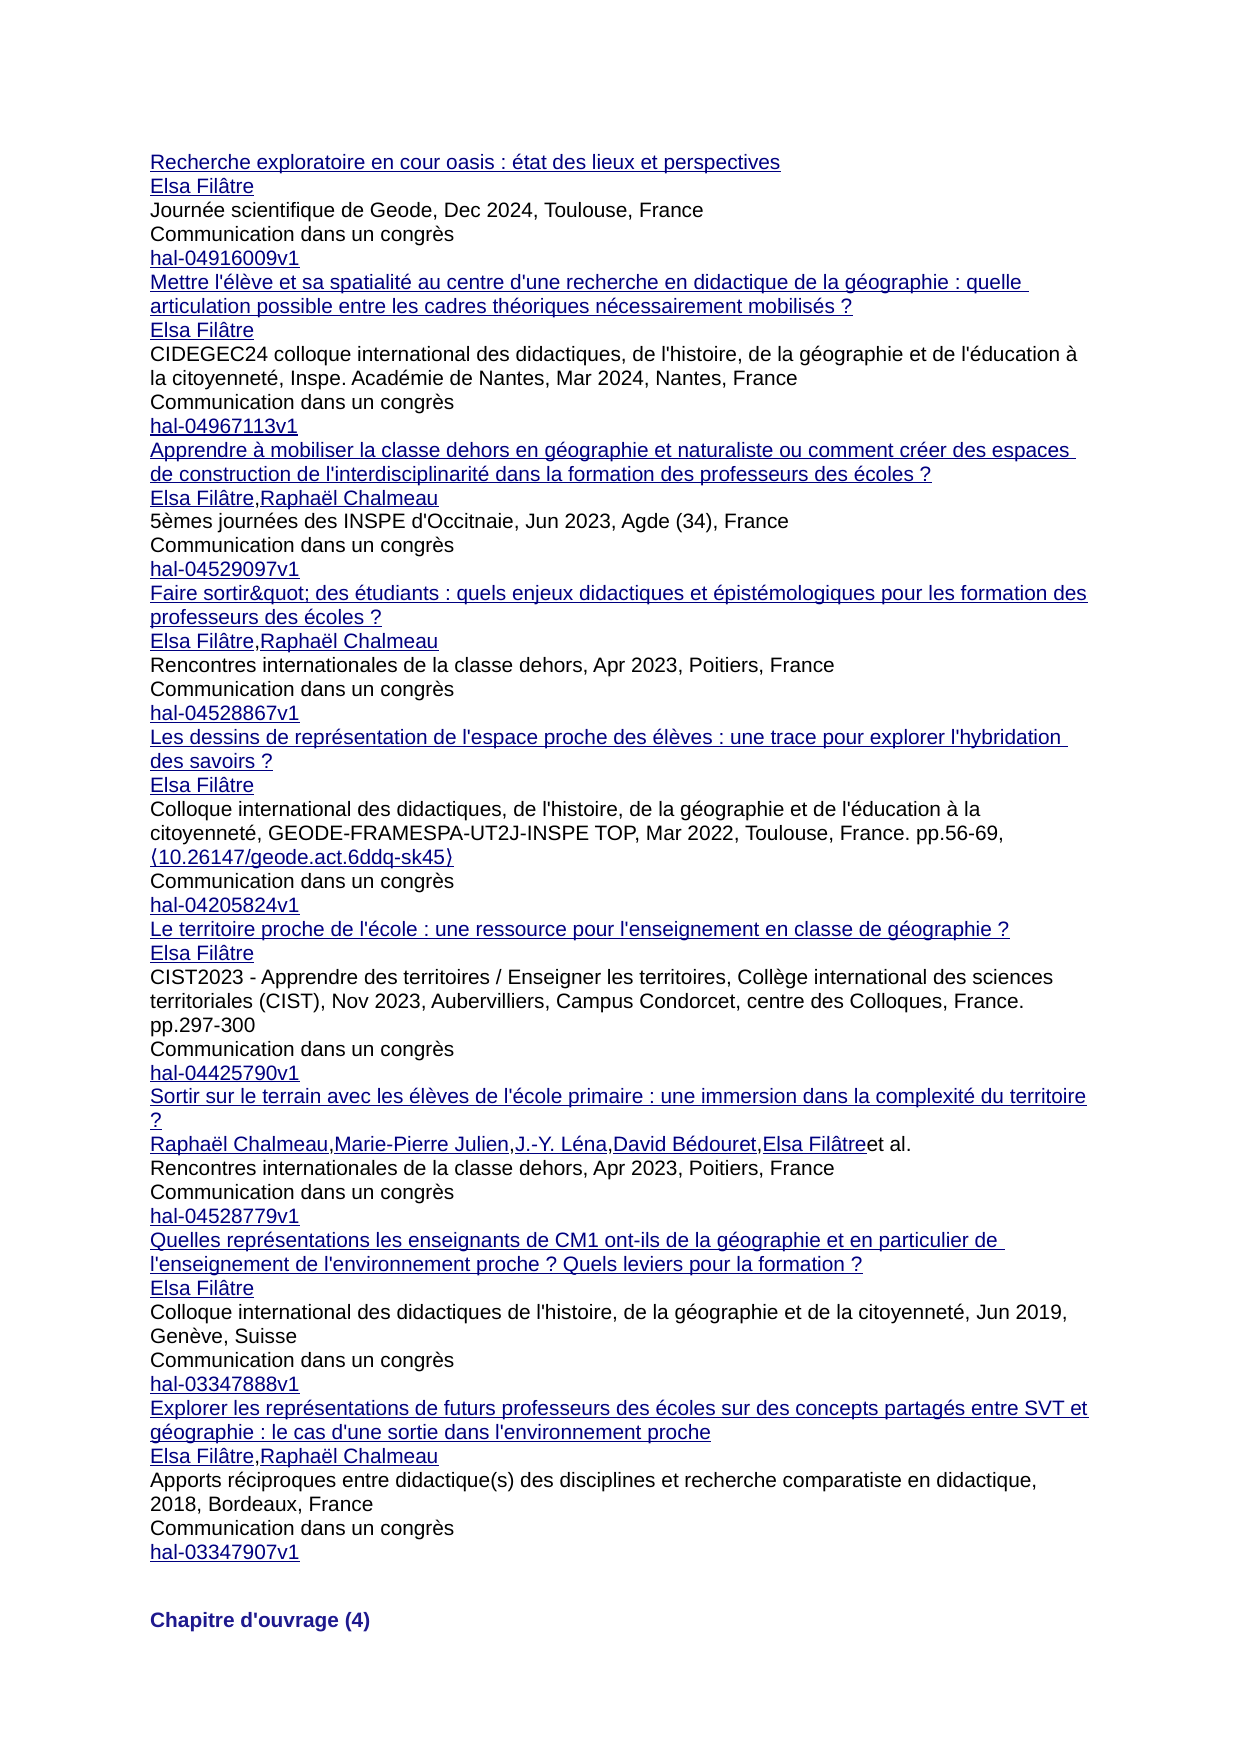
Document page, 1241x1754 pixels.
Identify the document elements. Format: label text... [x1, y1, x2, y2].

subtitle Chapitre d'ouvrage (4) [150, 1608, 1090, 1632]
table_cell Faire sortir&quot; des étudiants : quels enjeux didactiques et épistémologiques pour les formation des professeurs des écoles ? Elsa Filâtre,Raphaël Chalmeau Rencontres internationales de la classe dehors, Apr 2023, Poitiers, France Communication dans un congrès hal-04528867v1 [150, 581, 1090, 725]
table_cell Apprendre à mobiliser la classe dehors en géographie et naturaliste ou comment créer des espaces de construction de l'interdisciplinarité dans la formation des professeurs des écoles ? Elsa Filâtre,Raphaël Chalmeau 5èmes journées des INSPE d'Occitnaie, Jun 2023, Agde (34), France Communication dans un congrès hal-04529097v1 [150, 438, 1090, 581]
table_cell Explorer les représentations de futurs professeurs des écoles sur des concepts partagés entre SVT et géographie : le cas d'une sortie dans l'environnement proche Elsa Filâtre,Raphaël Chalmeau Apports réciproques entre didactique(s) des disciplines et recherche comparatiste en didactique, 2018, Bordeaux, France Communication dans un congrès hal-03347907v1 [150, 1396, 1090, 1563]
table_cell Le territoire proche de l'école : une ressource pour l'enseignement en classe de géographie ? Elsa Filâtre CIST2023 - Apprendre des territoires / Enseigner les territoires, Collège international des sciences territoriales (CIST), Nov 2023, Aubervilliers, Campus Condorcet, centre des Colloques, France. pp.297-300 Communication dans un congrès hal-04425790v1 [150, 917, 1090, 1084]
table_cell Quelles représentations les enseignants de CM1 ont-ils de la géographie et en particulier de l'enseignement de l'environnement proche ? Quels leviers pour la formation ? Elsa Filâtre Colloque international des didactiques de l'histoire, de la géographie et de la citoyenneté, Jun 2019, Genève, Suisse Communication dans un congrès hal-03347888v1 [150, 1228, 1090, 1396]
table_cell Sortir sur le terrain avec les élèves de l'école primaire : une immersion dans la complexité du territoire ? Raphaël Chalmeau,Marie-Pierre Julien,J.-Y. Léna,David Bédouret,Elsa Filâtreet al. Rencontres internationales de la classe dehors, Apr 2023, Poitiers, France Communication dans un congrès hal-04528779v1 [150, 1084, 1090, 1228]
table_cell Les dessins de représentation de l'espace proche des élèves : une trace pour explorer l'hybridation des savoirs ? Elsa Filâtre Colloque international des didactiques, de l'histoire, de la géographie et de l'éducation à la citoyenneté, GEODE-FRAMESPA-UT2J-INSPE TOP, Mar 2022, Toulouse, France. pp.56-69, ⟨10.26147/geode.act.6ddq-sk45⟩ Communication dans un congrès hal-04205824v1 [150, 725, 1090, 917]
table_cell Mettre l'élève et sa spatialité au centre d'une recherche en didactique de la géographie : quelle articulation possible entre les cadres théoriques nécessairement mobilisés ? Elsa Filâtre CIDEGEC24 colloque international des didactiques, de l'histoire, de la géographie et de l'éducation à la citoyenneté, Inspe. Académie de Nantes, Mar 2024, Nantes, France Communication dans un congrès hal-04967113v1 [150, 270, 1090, 437]
table_cell Recherche exploratoire en cour oasis : état des lieux et perspectives Elsa Filâtre Journée scientifique de Geode, Dec 2024, Toulouse, France Communication dans un congrès hal-04916009v1 [150, 150, 1090, 270]
